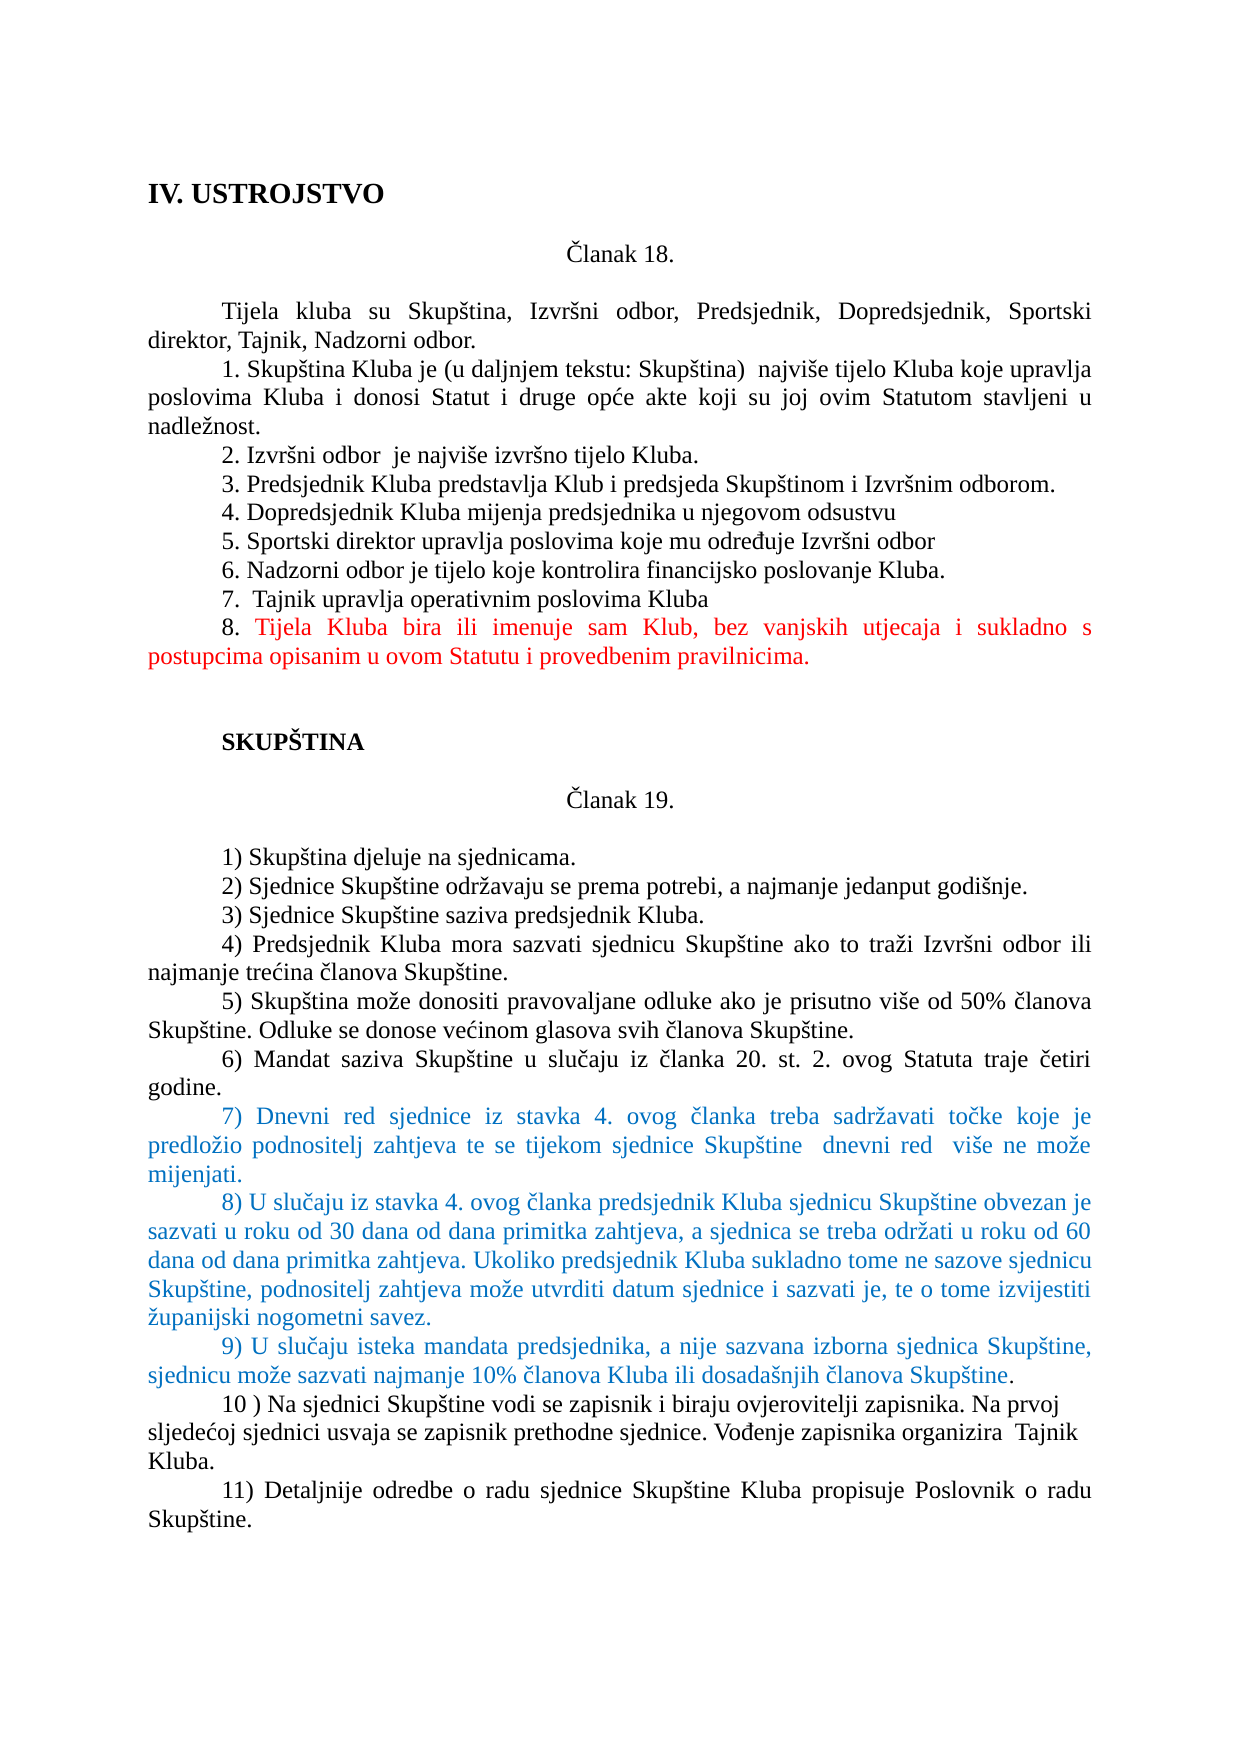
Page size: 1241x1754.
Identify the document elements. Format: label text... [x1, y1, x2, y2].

text 5) Skupština može donositi pravovaljane odluke ako je prisutno više od 50% članova Skupštine. Odluke se donose većinom glasova svih članova Skupštine. [148, 986, 1093, 1044]
text 3. Predsjednik Kluba predstavlja Klub i predsjeda Skupštinom i Izvršnim odborom. [148, 469, 1093, 497]
text 11) Detaljnije odredbe o radu sjednice Skupštine Kluba propisuje Poslovnik o radu Skupštine. [148, 1475, 1093, 1532]
text 6) Mandat saziva Skupštine u slučaju iz članka 20. st. 2. ovog Statuta traje četiri godine. [148, 1044, 1093, 1101]
text 8. Tijela Kluba bira ili imenuje sam Klub, bez vanjskih utjecaja i sukladno s postupcima opisanim u ovom Statutu i provedbenim pravilnicima. [148, 612, 1093, 670]
text 10 ) Na sjednici Skupštine vodi se zapisnik i biraju ovjerovitelji zapisnika. Na prvoj sljedećoj sjednici usvaja se zapisnik prethodne sjednice. Vođenje zapisnika organizira Tajnik Kluba. [148, 1389, 1093, 1475]
text 7) Dnevni red sjednice iz stavka 4. ovog članka treba sadržavati točke koje je predložio podnositelj zahtjeva te se tijekom sjednice Skupštine dnevni red više ne može mijenjati. [148, 1101, 1093, 1187]
text 2. Izvršni odbor je najviše izvršno tijelo Kluba. [148, 440, 1093, 469]
text 8) U slučaju iz stavka 4. ovog članka predsjednik Kluba sjednicu Skupštine obvezan je sazvati u roku od 30 dana od dana primitka zahtjeva, a sjednica se treba održati u roku od 60 dana od dana primitka zahtjeva. Ukoliko predsjednik Kluba sukladno tome ne sazove sjednicu Skupštine, podnositelj zahtjeva može utvrditi datum sjednice i sazvati je, te o tome izvijestiti županijski nogometni savez. [148, 1187, 1093, 1331]
text 9) U slučaju isteka mandata predsjednika, a nije sazvana izborna sjednica Skupštine, sjednicu može sazvati najmanje 10% članova Kluba ili dosadašnjih članova Skupštine. [148, 1331, 1093, 1389]
text 4) Predsjednik Kluba mora sazvati sjednicu Skupštine ako to traži Izvršni odbor ili najmanje trećina članova Skupštine. [148, 929, 1093, 986]
text 7. Tajnik upravlja operativnim poslovima Kluba [148, 584, 1093, 612]
text 5. Sportski direktor upravlja poslovima koje mu određuje Izvršni odbor [148, 526, 1093, 555]
text 1. Skupština Kluba je (u daljnjem tekstu: Skupština) najviše tijelo Kluba koje upravlja poslovima Kluba i donosi Statut i druge opće akte koji su joj ovim Statutom stavljeni u nadležnost. [148, 354, 1093, 440]
text 6. Nadzorni odbor je tijelo koje kontrolira financijsko poslovanje Kluba. [148, 555, 1093, 584]
text 1) Skupština djeluje na sjednicama. [148, 842, 1093, 871]
text Članak 18. [148, 239, 1093, 267]
text IV. USTROJSTVO [148, 176, 1093, 210]
text 3) Sjednice Skupštine saziva predsjednik Kluba. [148, 900, 1093, 929]
text SKUPŠTINA [148, 727, 1093, 756]
text Tijela kluba su Skupština, Izvršni odbor, Predsjednik, Dopredsjednik, Sportski direktor, Tajnik, Nadzorni odbor. [148, 296, 1093, 354]
text Članak 19. [148, 785, 1093, 814]
text 4. Dopredsjednik Kluba mijenja predsjednika u njegovom odsustvu [148, 497, 1093, 526]
text 2) Sjednice Skupštine održavaju se prema potrebi, a najmanje jedanput godišnje. [148, 871, 1093, 900]
